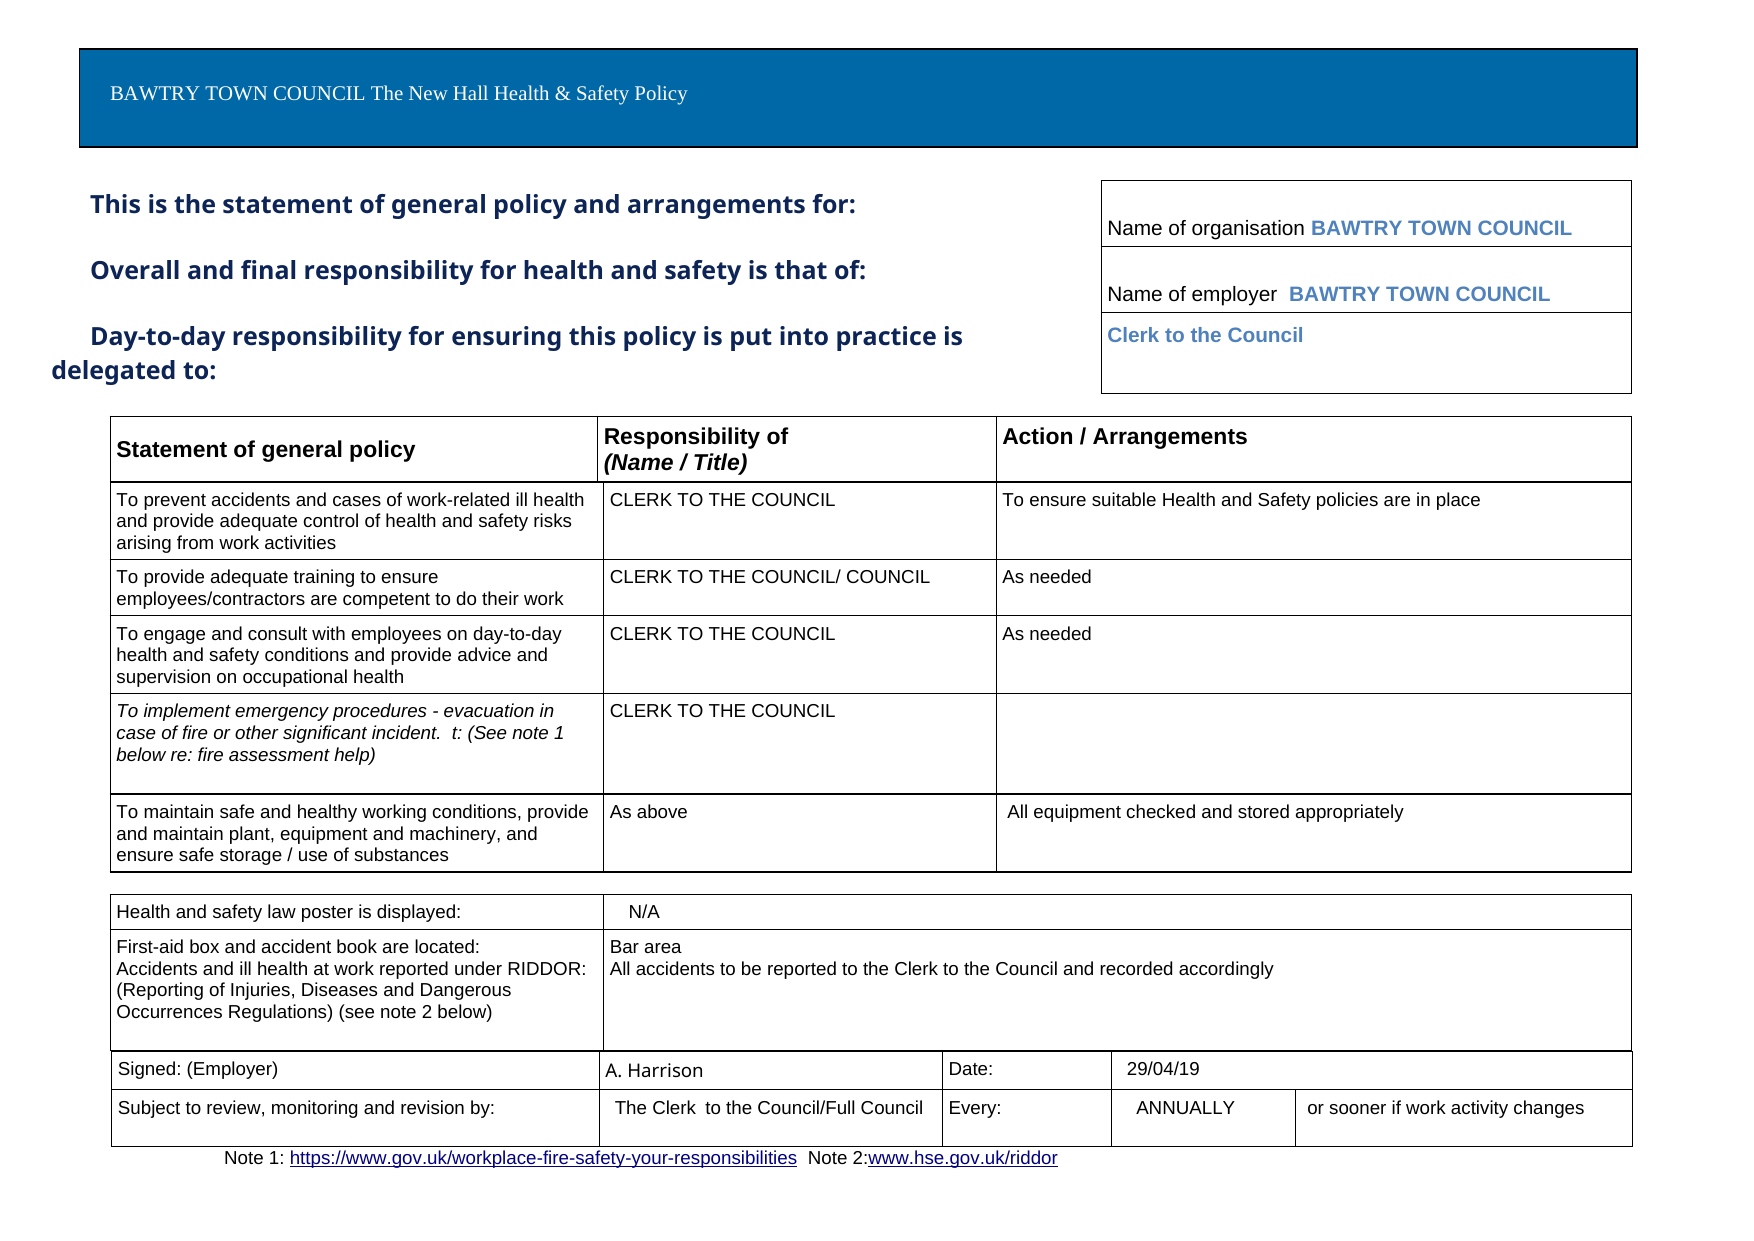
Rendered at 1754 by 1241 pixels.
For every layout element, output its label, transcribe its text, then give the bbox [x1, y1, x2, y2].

table_header 29/04/19 [1112, 1052, 1632, 1089]
table_cell Subject to review, monitoring and revision by: [112, 1090, 599, 1146]
table_header To maintain safe and healthy working conditions, provide and maintain plant, equipment and machinery, and ensure safe storage / use of substances [111, 795, 603, 871]
table_cell CLERK TO THE COUNCIL [604, 483, 996, 559]
table_header Date: [943, 1052, 1111, 1089]
table_cell [997, 694, 1631, 765]
table_cell Every: [943, 1090, 1111, 1146]
table_header Action / Arrangements [997, 417, 1631, 481]
table_header N/A [604, 895, 1631, 929]
table_header Signed: (Employer) [112, 1052, 599, 1089]
table_header Health and safety law poster is displayed: [111, 895, 603, 929]
table_header Responsibility of (Name / Title) [598, 417, 996, 481]
table_cell Clerk to the Council [1102, 313, 1631, 393]
table_cell To ensure suitable Health and Safety policies are in place [997, 483, 1631, 559]
table_header [997, 765, 1631, 793]
table_cell The Clerk to the Council/Full Council [600, 1090, 942, 1146]
table_cell Name of employer BAWTRY TOWN COUNCIL [1102, 247, 1631, 312]
table_cell As needed [997, 616, 1631, 693]
table_cell ANNUALLY [1112, 1090, 1295, 1146]
table_cell Day-to-day responsibility for ensuring this policy is put into practice is delegated to: [45, 312, 1101, 393]
table_header All equipment checked and stored appropriately [997, 795, 1631, 871]
table_header [604, 765, 996, 793]
table_cell CLERK TO THE COUNCIL [604, 694, 996, 765]
table_header This is the statement of general policy and arrangements for: [45, 180, 1101, 246]
table_header A. Harrison [600, 1052, 942, 1089]
text Note 1: https://www.gov.uk/workplace-fire-safety-your-responsibilities Note 2:www.hse.gov.uk/riddor [209, 1147, 1604, 1168]
table_cell or sooner if work activity changes [1296, 1090, 1632, 1146]
table_header [604, 1022, 1631, 1050]
table_header Name of organisation BAWTRY TOWN COUNCIL [1102, 181, 1631, 246]
table_cell CLERK TO THE COUNCIL/ COUNCIL [604, 560, 996, 615]
table_header [111, 1022, 603, 1050]
table_cell Bar area All accidents to be reported to the Clerk to the Council and recorded accordingly [604, 930, 1631, 1022]
table_header As above [604, 795, 996, 871]
table_cell To provide adequate training to ensure employees/contractors are competent to do their work [111, 560, 603, 615]
table_cell As needed [997, 560, 1631, 615]
table_cell CLERK TO THE COUNCIL [604, 616, 996, 693]
table_cell To implement emergency procedures - evacuation in case of fire or other significant incident. t: (See note 1 below re: fire assessment help) [111, 694, 603, 765]
table_header Statement of general policy [111, 417, 597, 481]
table_cell To engage and consult with employees on day-to-day health and safety conditions and provide advice and supervision on occupational health [111, 616, 603, 693]
table_cell To prevent accidents and cases of work-related ill health and provide adequate control of health and safety risks arising from work activities [111, 483, 603, 559]
table_header [111, 765, 603, 793]
table_cell Overall and final responsibility for health and safety is that of: [45, 246, 1101, 312]
table_cell First-aid box and accident book are located: Accidents and ill health at work reported under RIDDOR: (Reporting of Injuries, Diseases and Dangerous Occurrences Regulations) (see note 2 below) [111, 930, 603, 1022]
